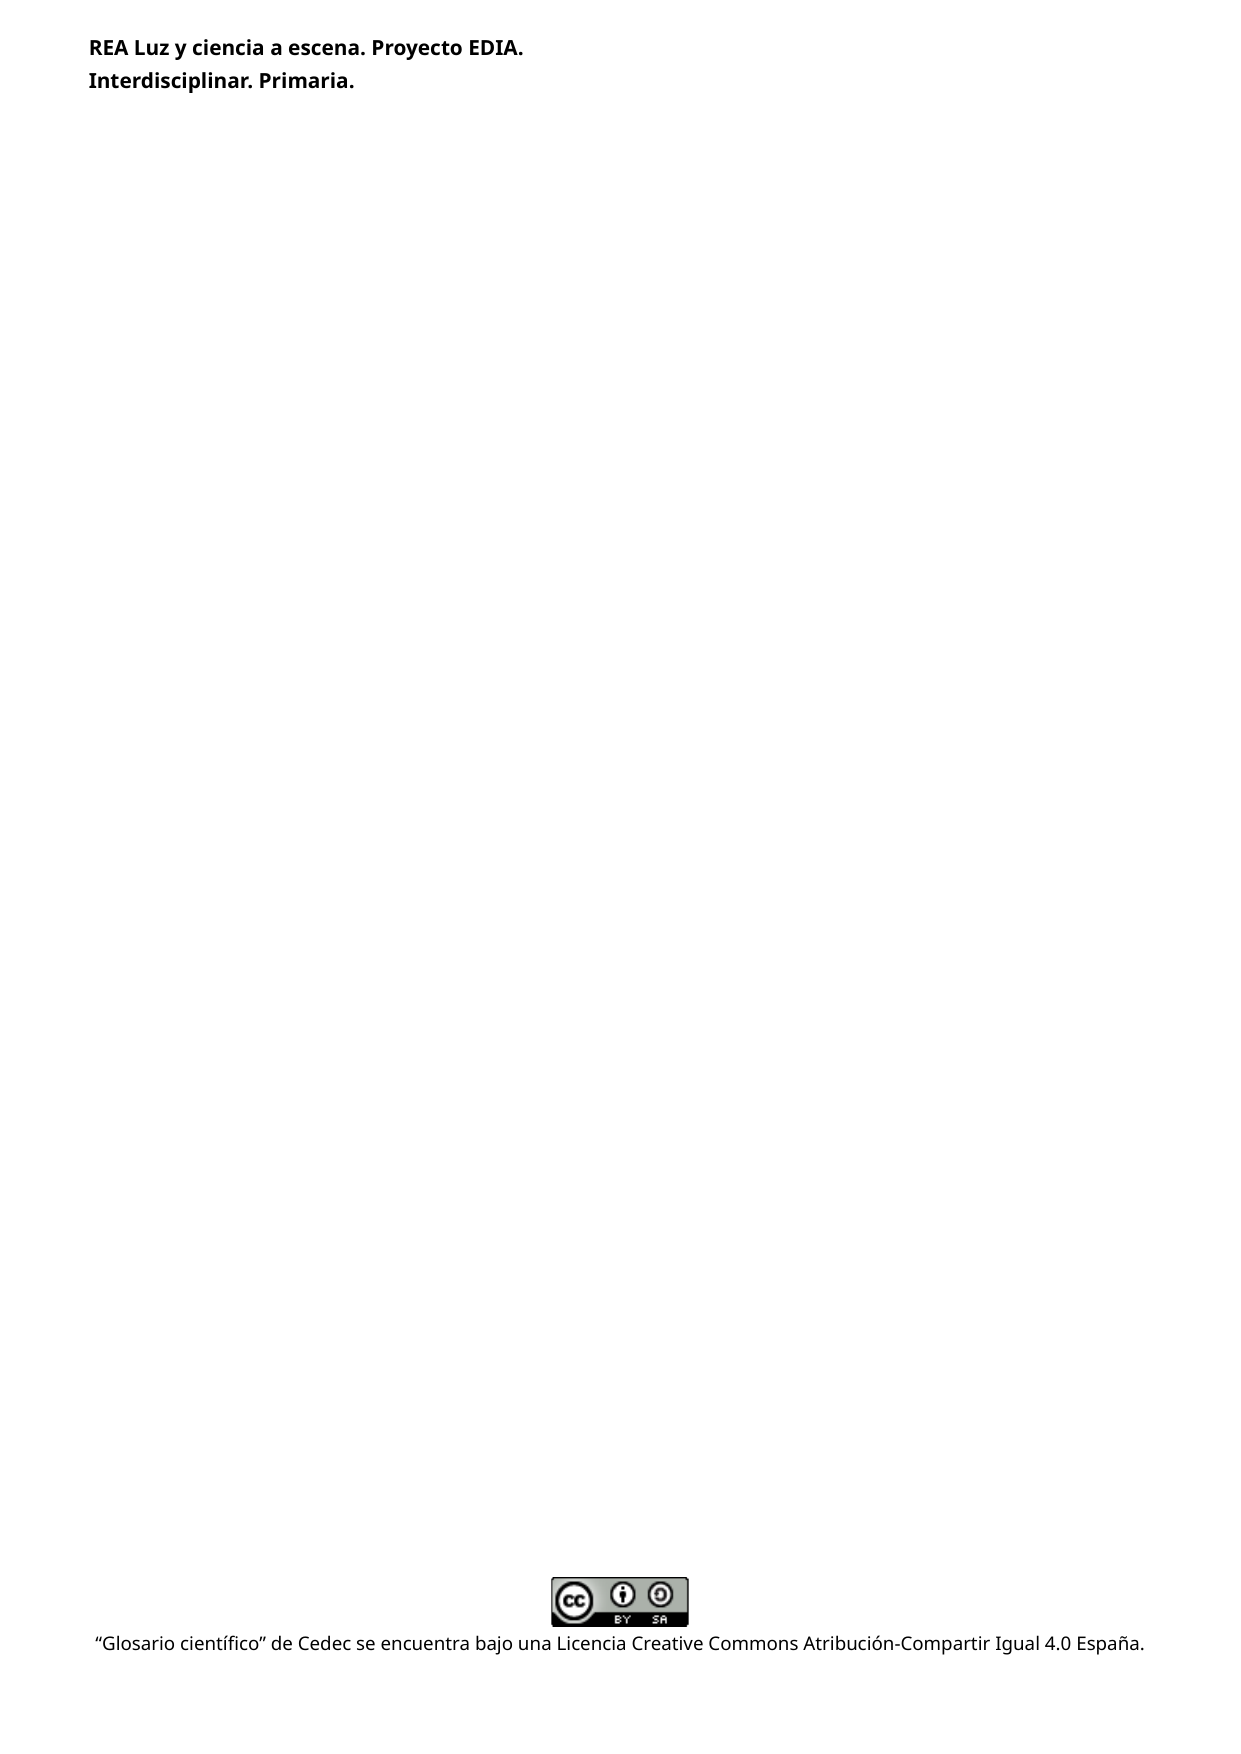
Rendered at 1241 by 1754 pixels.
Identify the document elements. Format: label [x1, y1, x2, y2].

picture [551, 1577, 689, 1627]
